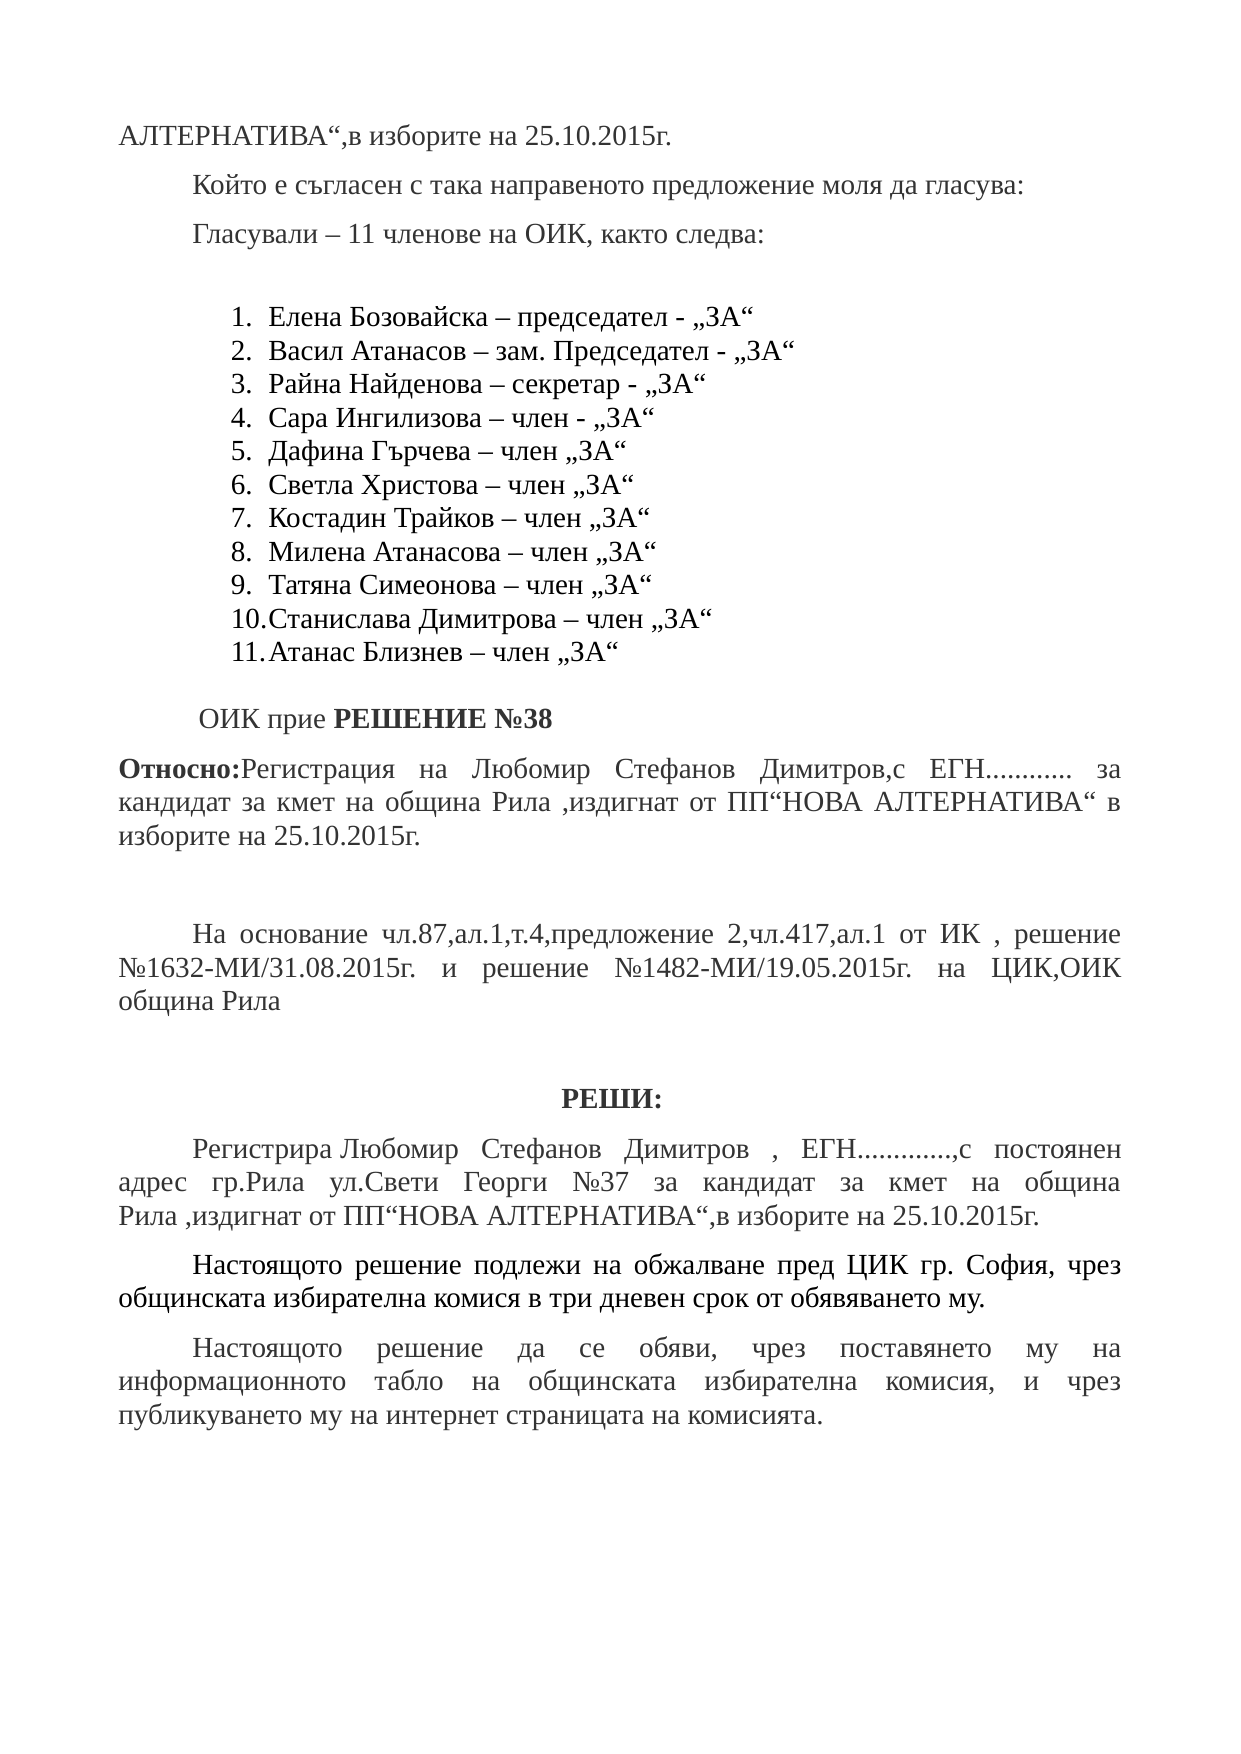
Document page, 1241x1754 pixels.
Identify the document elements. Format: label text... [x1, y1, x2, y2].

list Милена Атанасова – член „ЗА“ [231, 534, 1122, 567]
list Светла Христова – член „ЗА“ [231, 467, 1122, 500]
list Райна Найденова – секретар - „ЗА“ [231, 366, 1122, 400]
text АЛТЕРНАТИВА“,в изборите на 25.10.2015г. [118, 118, 1122, 152]
list Елена Бозовайска – председател - „ЗА“ [231, 299, 1122, 333]
list Дафина Гърчева – член „ЗА“ [231, 433, 1122, 467]
text Настоящото решение подлежи на обжалване пред ЦИК гр. София, чрез общинската избирателна комися в три дневен срок от обявяването му. [118, 1247, 1122, 1314]
text Регистрира Любомир Стефанов Димитров , ЕГН.............,с постоянен адрес гр.Рила ул.Свети Георги №37 за кандидат за кмет на община Рила ,издигнат от ПП“НОВА АЛТЕРНАТИВА“,в изборите на 25.10.2015г. [118, 1131, 1122, 1231]
list Относно:Регистрация на Любомир Стефанов Димитров,с ЕГН............ за кандидат за кмет на община Рила ,издигнат от ПП“НОВА АЛТЕРНАТИВА“ в изборите на 25.10.2015г. [118, 751, 1122, 851]
list Васил Атанасов – зам. Председател - „ЗА“ [231, 333, 1122, 366]
text РЕШИ: [118, 1082, 1122, 1115]
list Атанас Близнев – член „ЗА“ [231, 634, 1122, 668]
text Гласували – 11 членове на ОИК, както следва: [118, 216, 1122, 250]
text Настоящото решение да се обяви, чрез поставянето му на информационното табло на общинската избирателна комисия, и чрез публикуването му на интернет страницата на комисията. [118, 1330, 1122, 1430]
text Който е съгласен с така направеното предложение моля да гласува: [118, 167, 1122, 201]
text На основание чл.87,ал.1,т.4,предложение 2,чл.417,ал.1 от ИК , решение №1632-МИ/31.08.2015г. и решение №1482-МИ/19.05.2015г. на ЦИК,ОИК община Рила [118, 916, 1122, 1017]
list Сара Ингилизова – член - „ЗА“ [231, 400, 1122, 433]
list Станислава Димитрова – член „ЗА“ [231, 601, 1122, 634]
list ОИК прие РЕШЕНИЕ №38 [118, 702, 1122, 735]
list Татяна Симеонова – член „ЗА“ [231, 567, 1122, 601]
list Костадин Трайков – член „ЗА“ [231, 500, 1122, 534]
